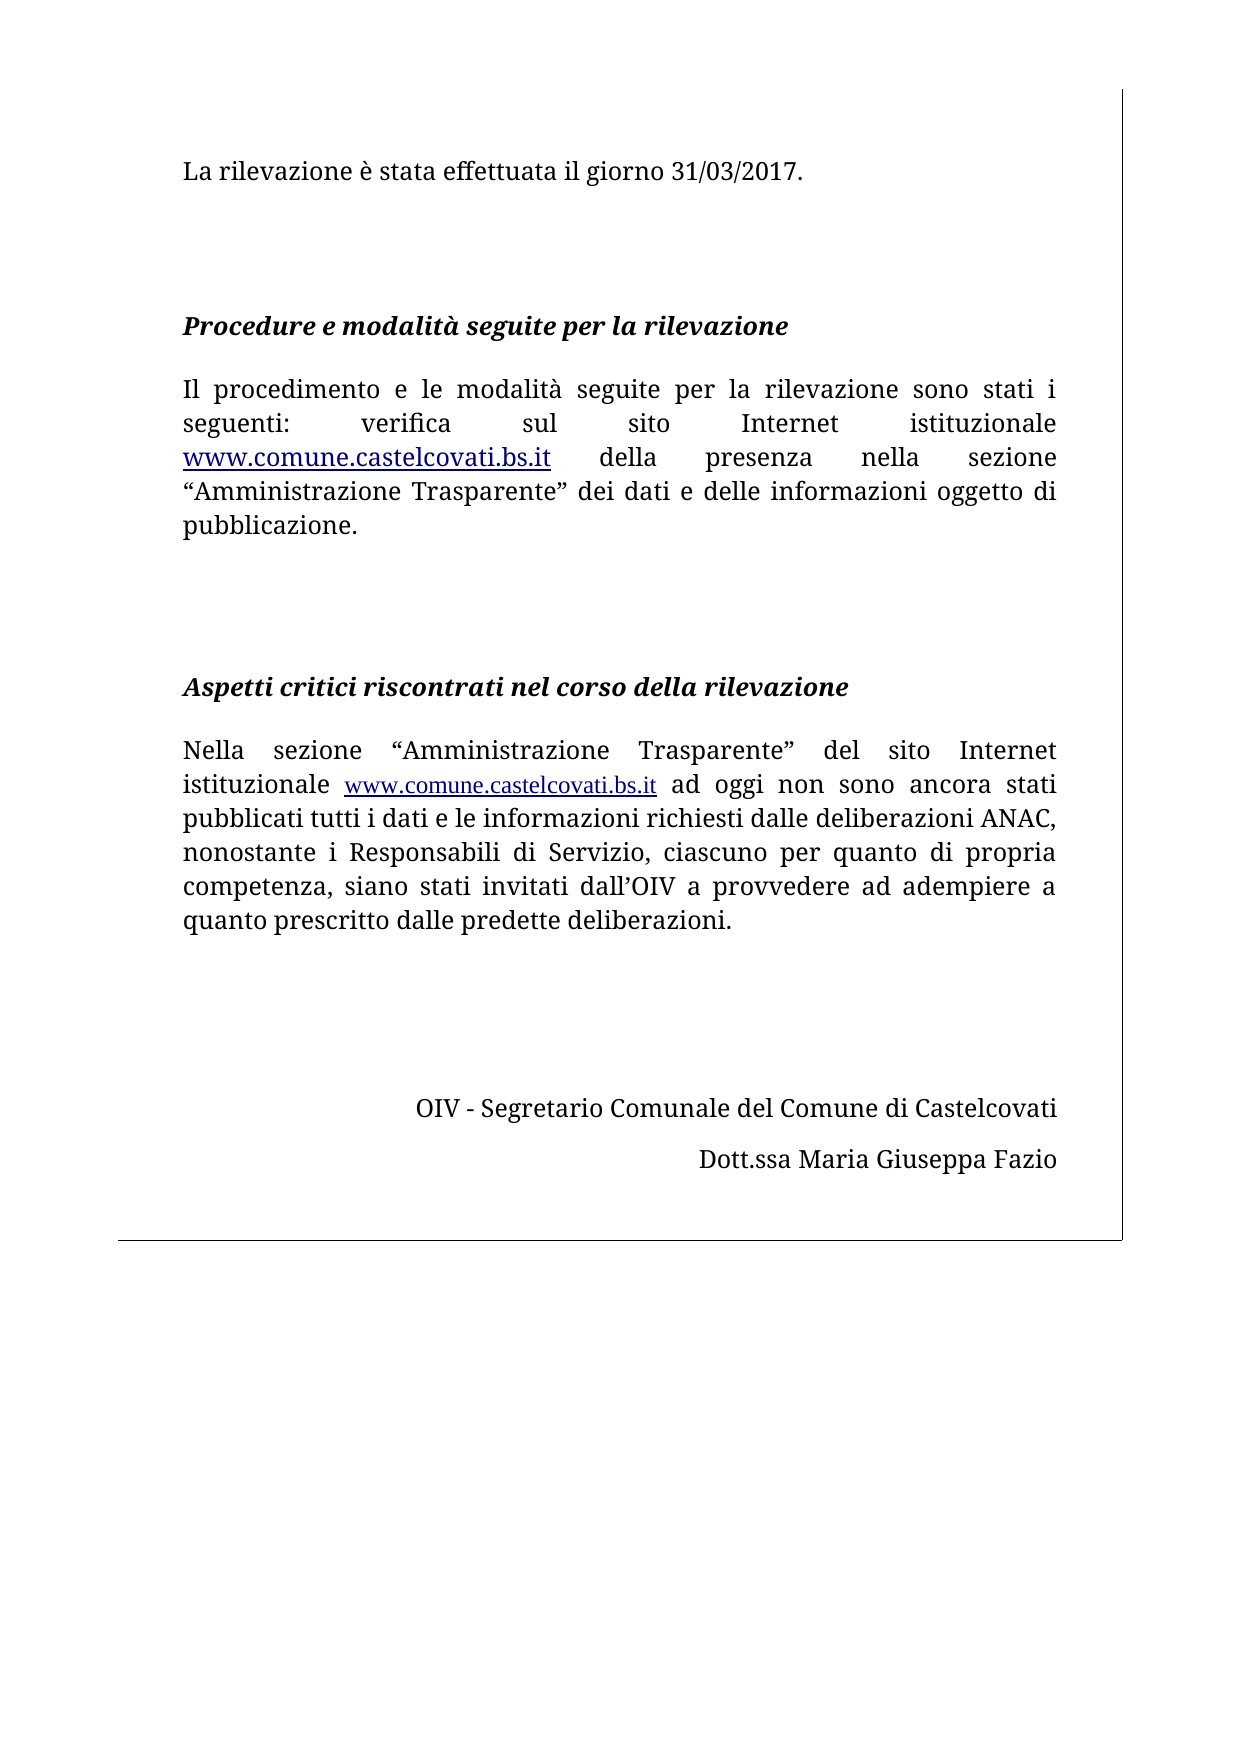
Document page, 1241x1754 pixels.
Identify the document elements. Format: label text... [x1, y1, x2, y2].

text La rilevazione è stata effettuata il giorno 31/03/2017. [118, 89, 1122, 187]
text Aspetti critici riscontrati nel corso della rilevazione [118, 604, 1122, 668]
text OIV - Segretario Comunale del Comune di Castelcovati [118, 1026, 1122, 1077]
text Dott.ssa Maria Giuseppa Fazio [118, 1077, 1122, 1240]
text Procedure e modalità seguite per la rilevazione [118, 244, 1122, 307]
text Il procedimento e le modalità seguite per la rilevazione sono stati i seguenti: verifica sul sito Internet istituzionale www.comune.castelcovati.bs.it della presenza nella sezione “Amministrazione Trasparente” dei dati e delle informazioni oggetto di pubblicazione. [118, 307, 1122, 542]
text Nella sezione “Amministrazione Trasparente” del sito Internet istituzionale www.comune.castelcovati.bs.it ad oggi non sono ancora stati pubblicati tutti i dati e le informazioni richiesti dalle deliberazioni ANAC, nonostante i Responsabili di Servizio, ciascuno per quanto di propria competenza, siano stati invitati dall’OIV a provvedere ad adempiere a quanto prescritto dalle predette deliberazioni. [118, 668, 1122, 937]
